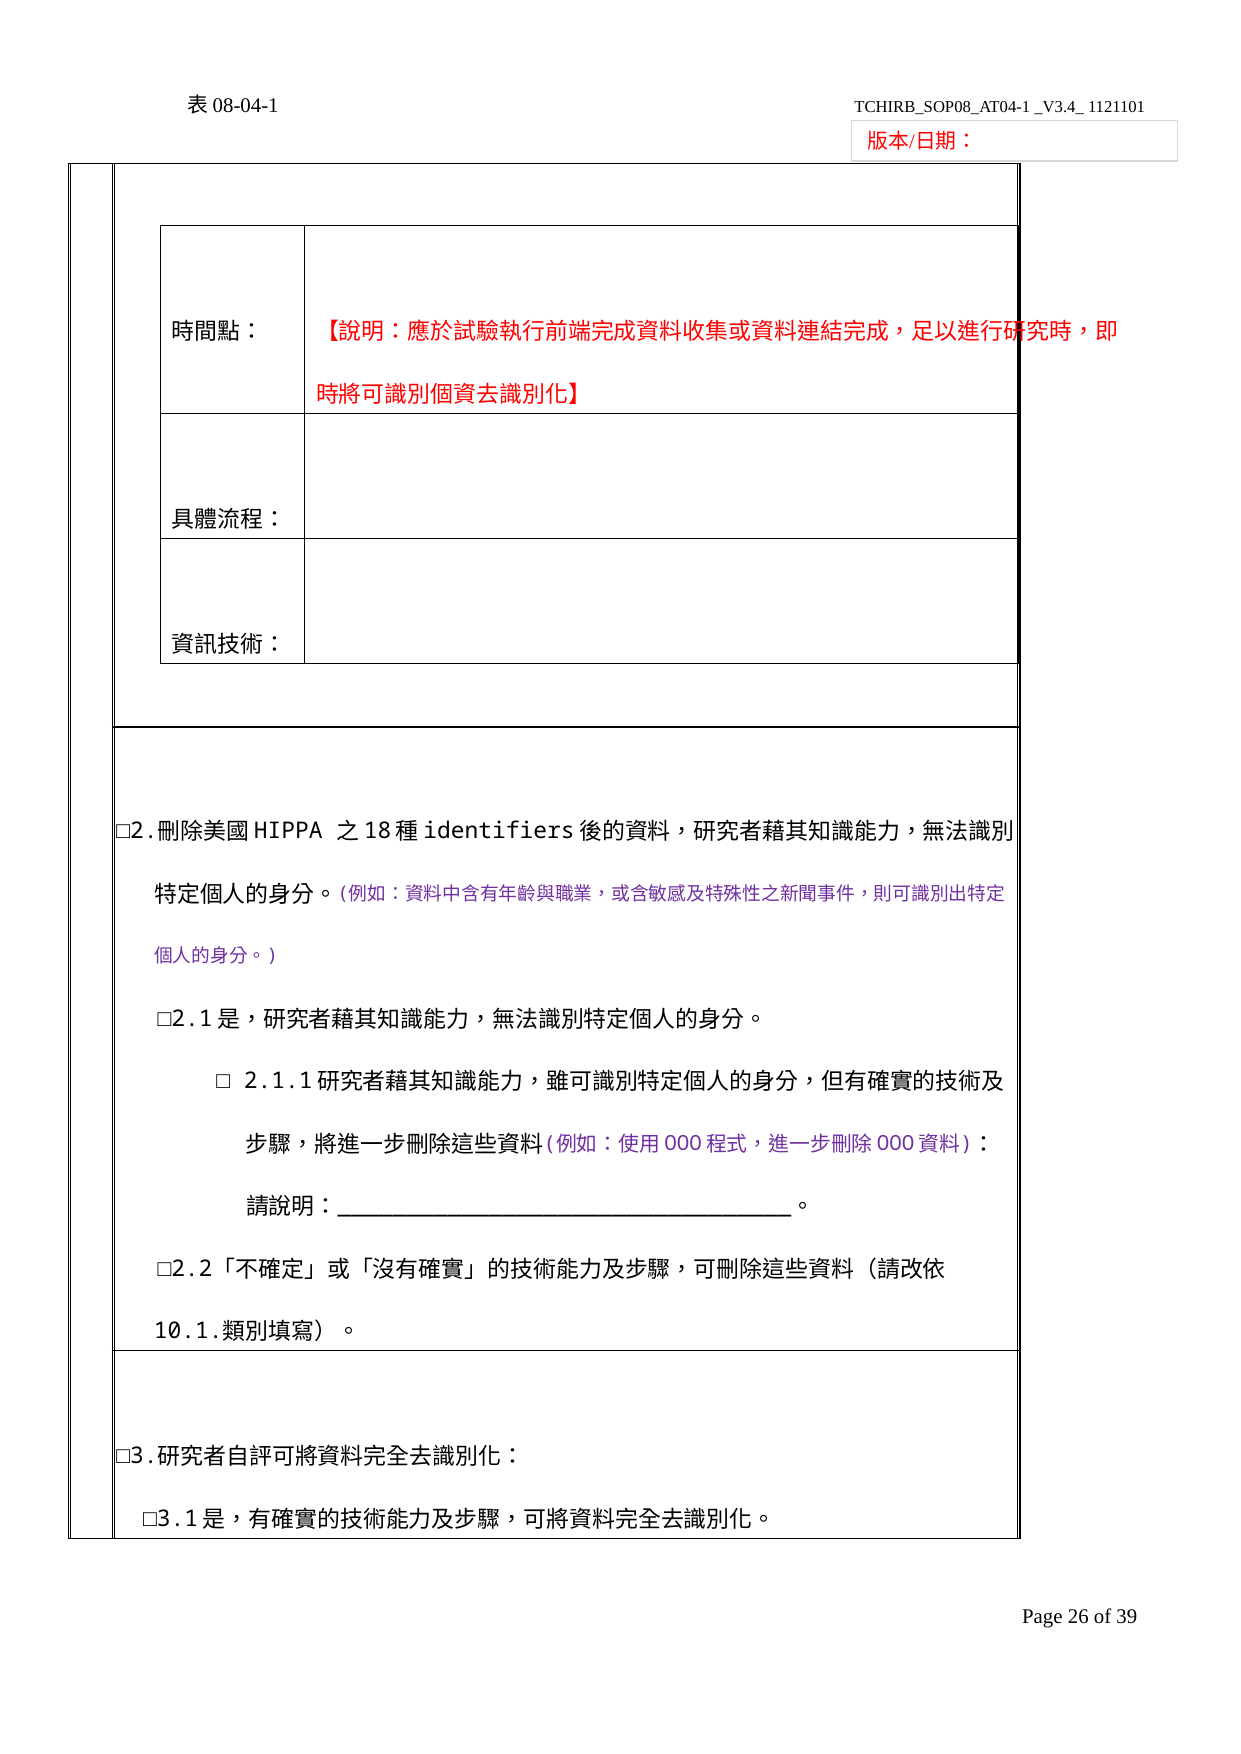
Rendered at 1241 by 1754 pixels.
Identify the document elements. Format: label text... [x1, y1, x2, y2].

table_cell [305, 414, 1017, 538]
table_header 時間點： [161, 226, 304, 413]
table_header 【說明：應於試驗執行前端完成資料收集或資料連結完成，足以進行研究時，即時將可識別個資去識別化】 [305, 226, 1017, 413]
table_cell 資訊技術： [161, 539, 304, 663]
table_cell □3.研究者自評可將資料完全去識別化： □3.1是，有確實的技術能力及步驟，可將資料完全去識別化。 [115, 1351, 1017, 1538]
table_cell [305, 539, 1017, 663]
table_cell □2.刪除美國HIPPA 之18種identifiers後的資料，研究者藉其知識能力，無法識別特定個人的身分。(例如：資料中含有年齡與職業，或含敏感及特殊性之新聞事件，則可識別出特定個人的身分。) □2.1是，研究者藉其知識能力，無法識別特定個人的身分。 □ 2.1.1研究者藉其知識能力，雖可識別特定個人的身分，但有確實的技術及步驟，將進一步刪除這些資料(例如：使用OOO程式，進一步刪除OOO資料)： 請說明：_________________________________。 □2.2「不確定」或「沒有確實」的技術能力及步驟，可刪除這些資料（請改依10.1.類別填寫）。 [115, 728, 1017, 1350]
table_cell [71, 164, 112, 1538]
table_cell 具體流程： [161, 414, 304, 538]
table_cell □1.研究者如何進行資料去識別化（包含：去除free text或影像資料中的美國HIPPA之18種identifiers的時間點、具體流程及資訊技術），請說明： [115, 164, 1017, 726]
